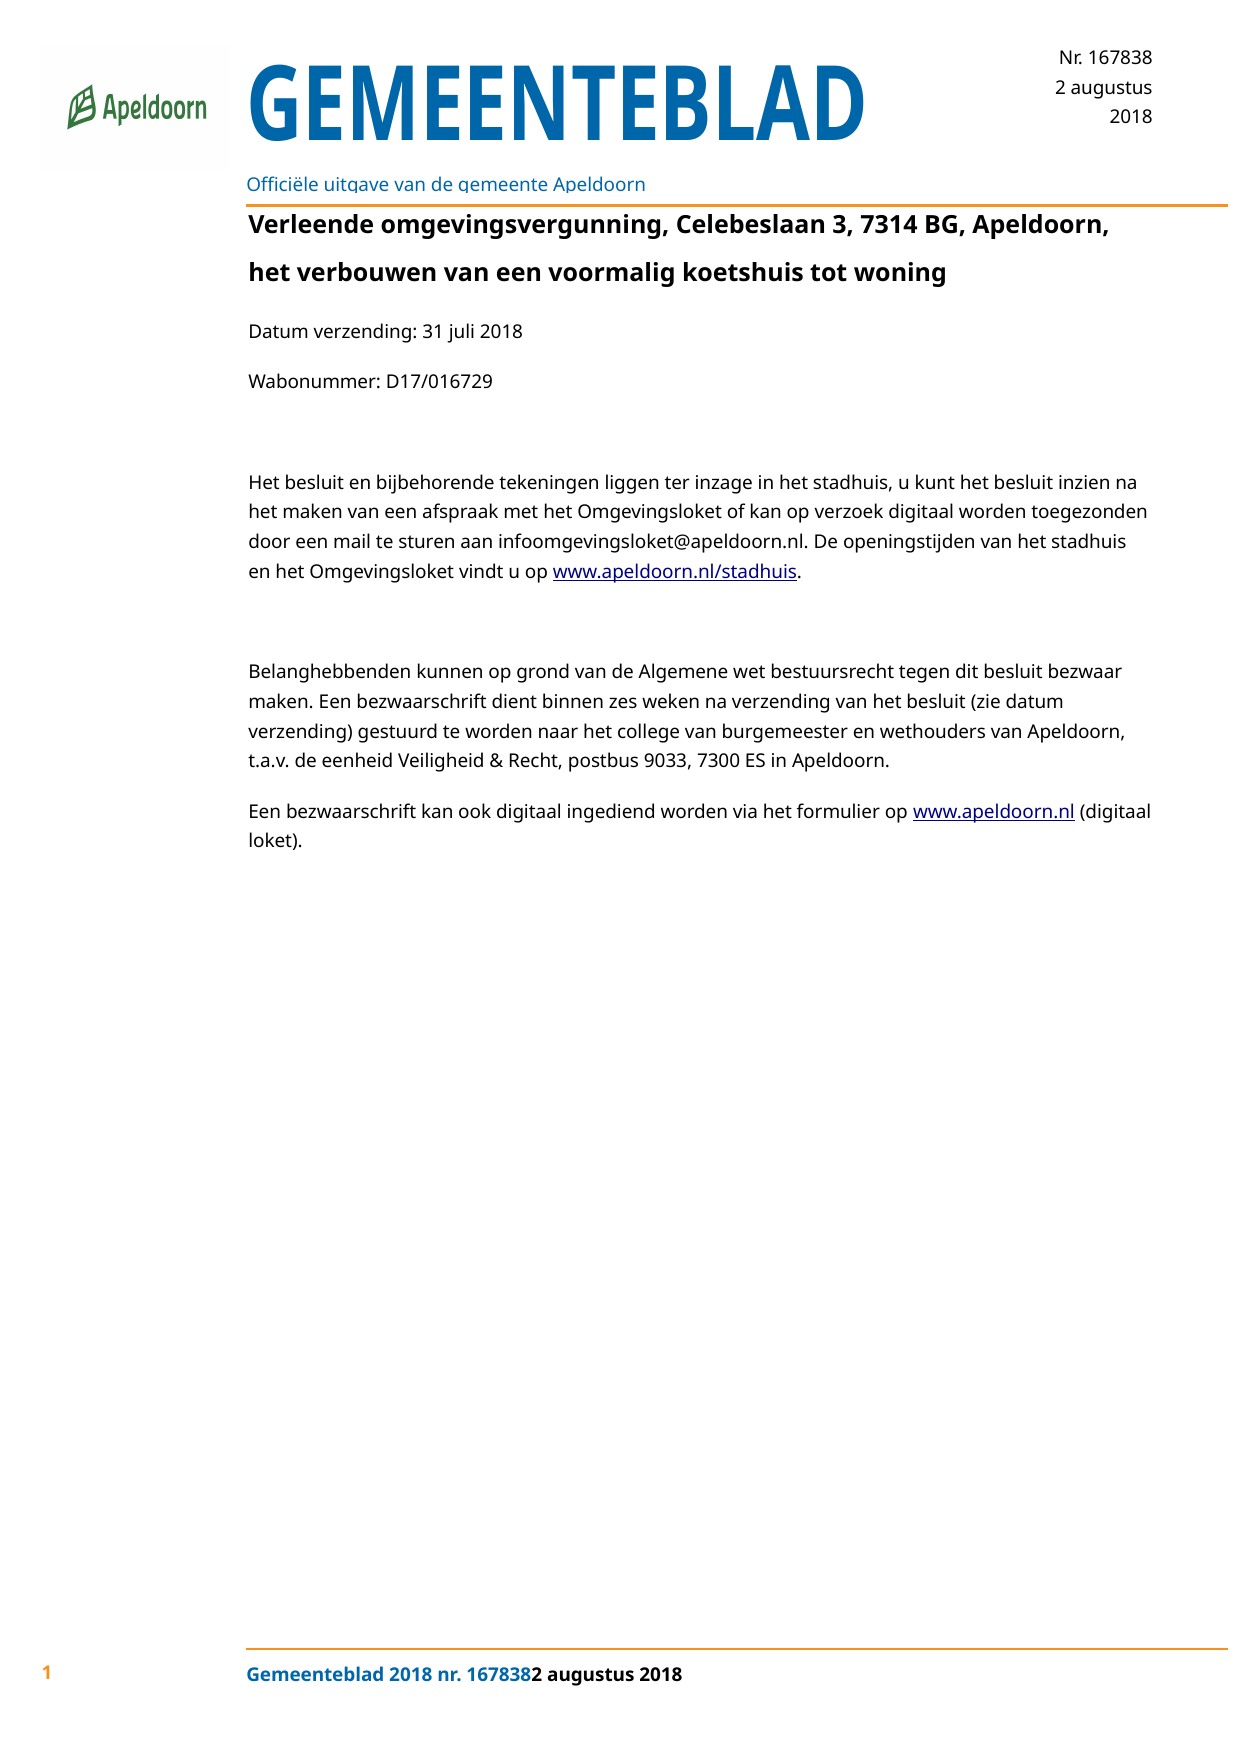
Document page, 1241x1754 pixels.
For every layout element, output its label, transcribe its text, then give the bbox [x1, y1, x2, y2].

text Wabonummer: D17/016729 [248, 368, 1152, 394]
text Het besluit en bijbehorende tekeningen liggen ter inzage in het stadhuis, u kunt het besluit inzien na het maken van een afspraak met het Omgevingsloket of kan op verzoek digitaal worden toegezonden door een mail te sturen aan infoomgevingsloket@apeldoorn.nl. De openingstijden van het stadhuis en het Omgevingsloket vindt u op www.apeldoorn.nl/stadhuis. [248, 469, 1152, 584]
text Datum verzending: 31 juli 2018 [248, 318, 1152, 344]
picture [41, 47, 231, 172]
text Belanghebbenden kunnen op grond van de Algemene wet bestuursrecht tegen dit besluit bezwaar maken. Een bezwaarschrift dient binnen zes weken na verzending van het besluit (zie datum verzending) gestuurd te worden naar het college van burgemeester en wethouders van Apeldoorn, t.a.v. de eenheid Veiligheid & Recht, postbus 9033, 7300 ES in Apeldoorn. [248, 659, 1152, 773]
text Verleende omgevingsvergunning, Celebeslaan 3, 7314 BG, Apeldoorn, het verbouwen van een voormalig koetshuis tot woning [248, 207, 1152, 288]
text Een bezwaarschrift kan ook digitaal ingediend worden via het formulier op www.apeldoorn.nl (digitaal loket). [248, 798, 1152, 853]
